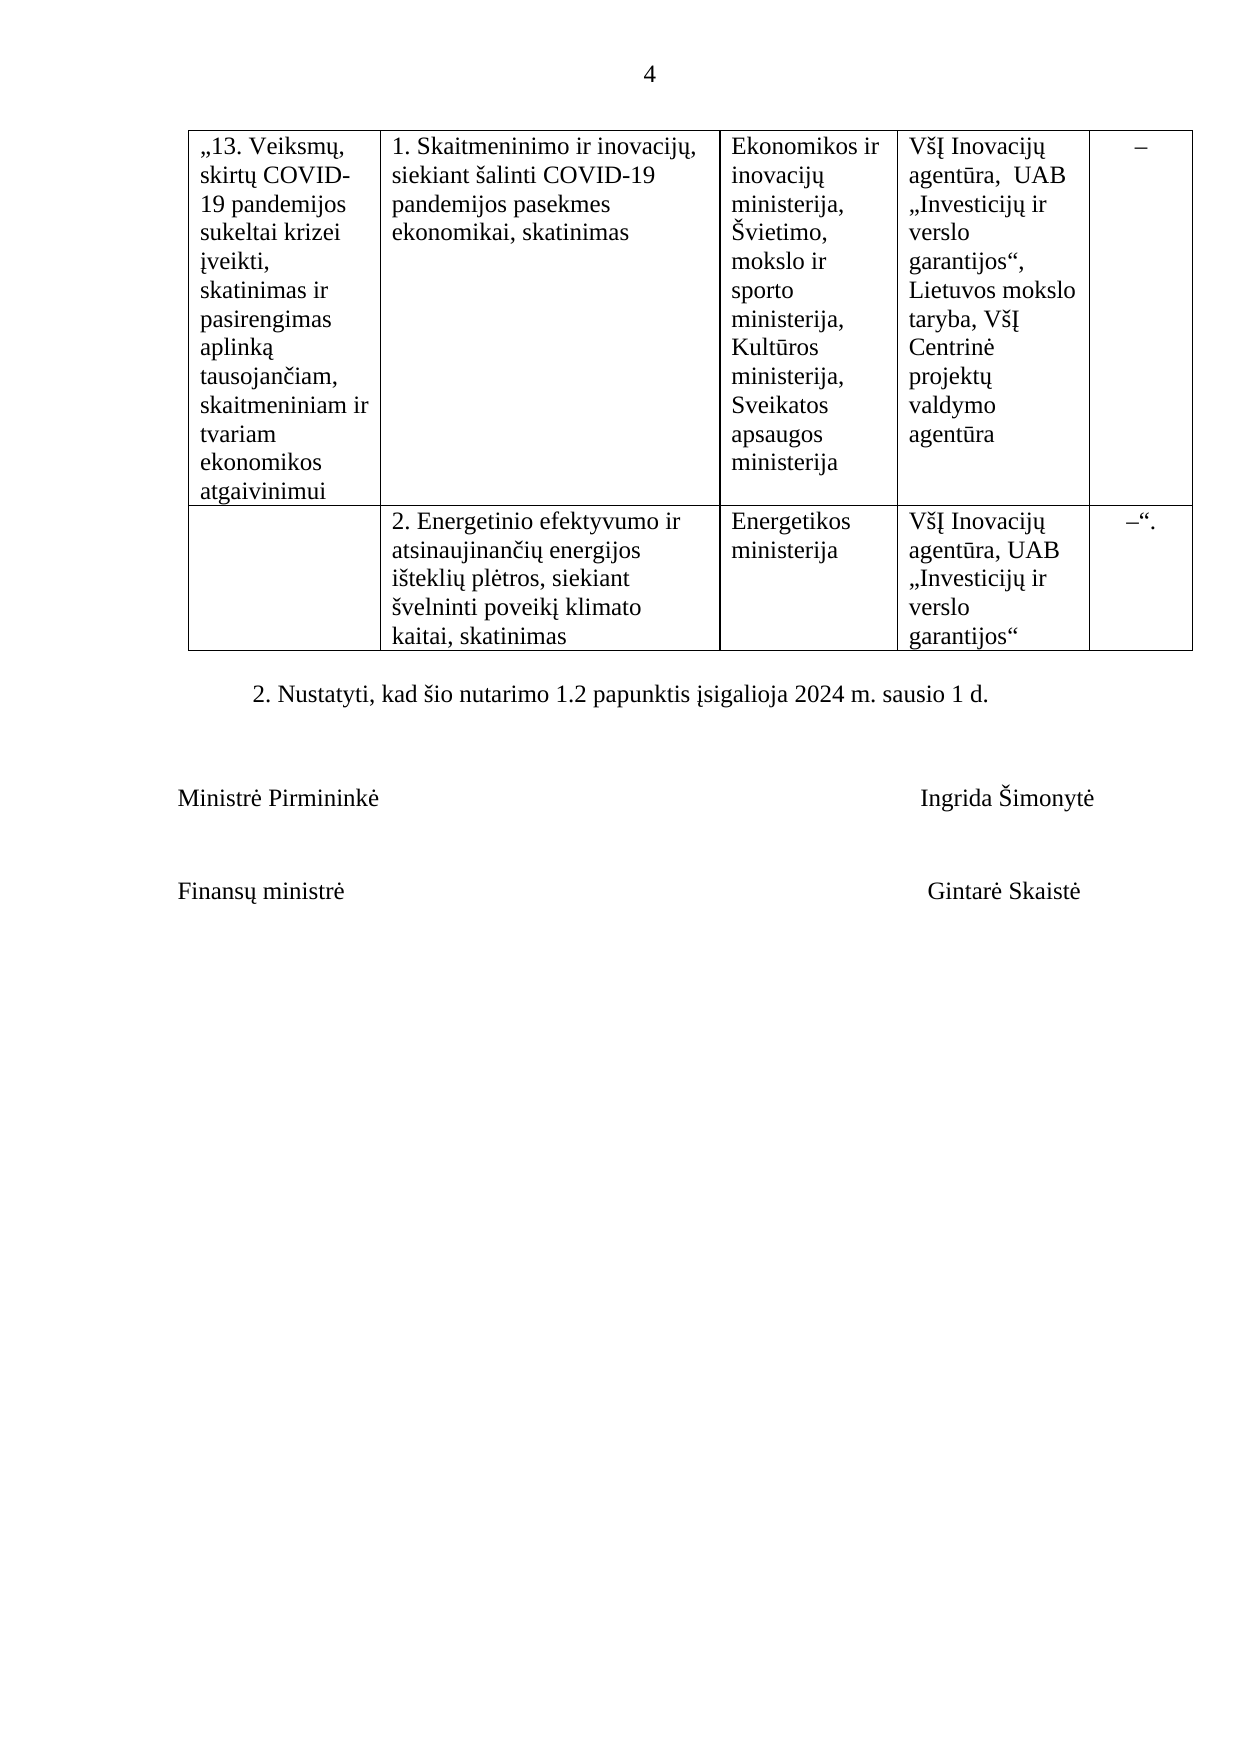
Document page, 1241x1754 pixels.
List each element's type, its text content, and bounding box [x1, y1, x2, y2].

table_header Ekonomikos ir inovacijų ministerija, Švietimo, mokslo ir sporto ministerija, Kultūros ministerija, Sveikatos apsaugos ministerija [721, 131, 897, 505]
text Finansų ministrė Gintarė Skaistė [177, 874, 1122, 905]
table_cell 2. Energetinio efektyvumo ir atsinaujinančių energijos išteklių plėtros, siekiant švelninti poveikį klimato kaitai, skatinimas [381, 506, 719, 650]
table_cell VšĮ Inovacijų agentūra, UAB „Investicijų ir verslo garantijos“ [898, 506, 1089, 650]
table_cell [189, 506, 380, 650]
table_header „13. Veiksmų, skirtų COVID-19 pandemijos sukeltai krizei įveikti, skatinimas ir pasirengimas aplinką tausojančiam, skaitmeniniam ir tvariam ekonomikos atgaivinimui [189, 131, 380, 505]
text 2. Nustatyti, kad šio nutarimo 1.2 papunktis įsigalioja 2024 m. sausio 1 d. [177, 679, 1122, 708]
table_cell Energetikos ministerija [721, 506, 897, 650]
text Ministrė Pirmininkė Ingrida Šimonytė [177, 780, 1122, 811]
table_header 1. Skaitmeninimo ir inovacijų, siekiant šalinti COVID-19 pandemijos pasekmes ekonomikai, skatinimas [381, 131, 719, 505]
table_header – [1090, 131, 1192, 505]
table_header VšĮ Inovacijų agentūra, UAB „Investicijų ir verslo garantijos“, Lietuvos mokslo taryba, VšĮ Centrinė projektų valdymo agentūra [898, 131, 1089, 505]
table_cell –“. [1090, 506, 1192, 650]
